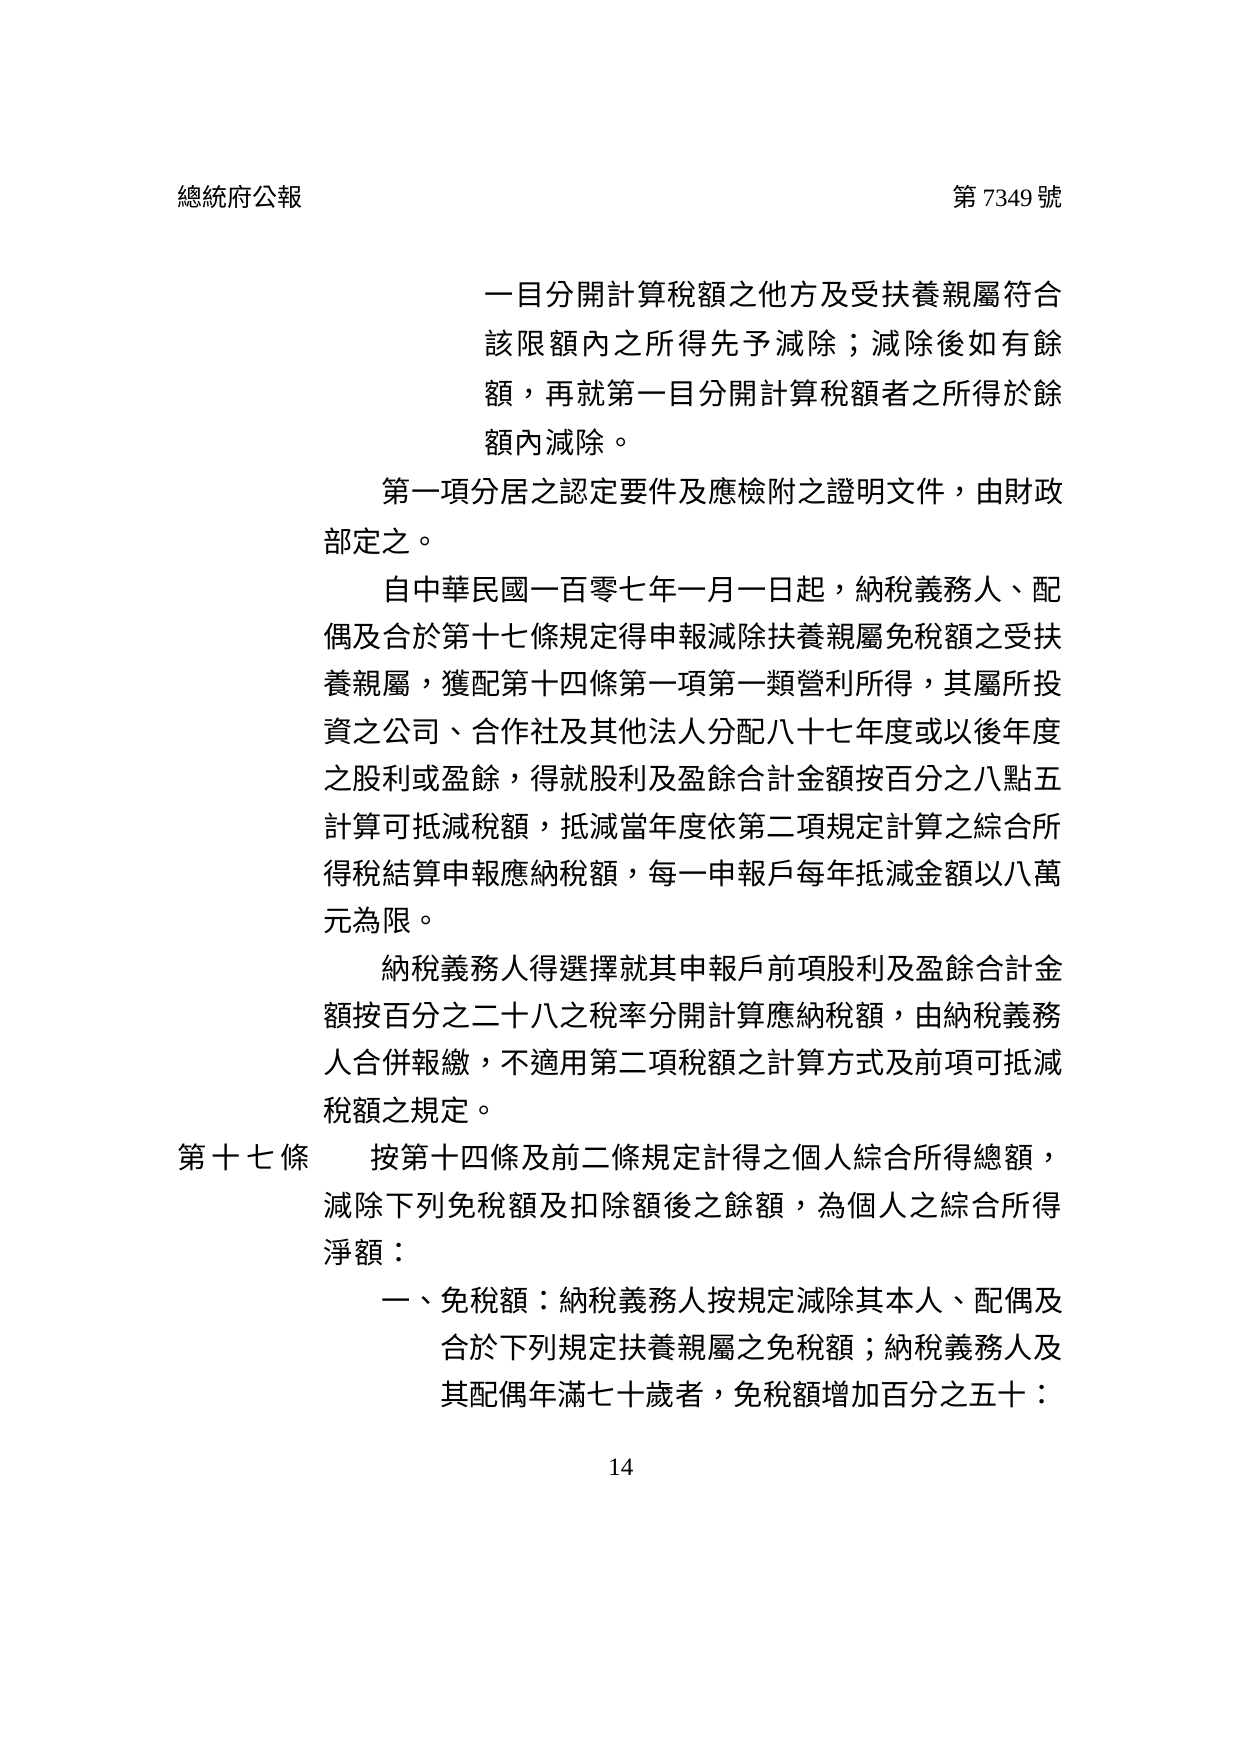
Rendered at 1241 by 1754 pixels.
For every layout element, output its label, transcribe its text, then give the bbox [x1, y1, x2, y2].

text 一、免稅額：納稅義務人按規定減除其本人、配偶及合於下列規定扶養親屬之免稅額；納稅義務人及其配偶年滿七十歲者，免稅額增加百分之五十： [381, 1273, 1064, 1415]
text 一目分開計算稅額之他方及受扶養親屬符合該限額內之所得先予減除；減除後如有餘額，再就第一目分開計算稅額者之所得於餘額內減除。 [484, 266, 1064, 463]
text 第一項分居之認定要件及應檢附之證明文件，由財政部定之。 [323, 463, 1064, 562]
text 納稅義務人得選擇就其申報戶前項股利及盈餘合計金額按百分之二十八之稅率分開計算應納稅額，由納稅義務人合併報繳，不適用第二項稅額之計算方式及前項可抵減稅額之規定。 [323, 941, 1064, 1131]
text 自中華民國一百零七年一月一日起，納稅義務人、配偶及合於第十七條規定得申報減除扶養親屬免稅額之受扶養親屬，獲配第十四條第一項第一類營利所得，其屬所投資之公司、合作社及其他法人分配八十七年度或以後年度之股利或盈餘，得就股利及盈餘合計金額按百分之八點五計算可抵減稅額，抵減當年度依第二項規定計算之綜合所得稅結算申報應納稅額，每一申報戶每年抵減金額以八萬元為限。 [323, 562, 1064, 941]
text 第十七條 按第十四條及前二條規定計得之個人綜合所得總額，減除下列免稅額及扣除額後之餘額，為個人之綜合所得淨額： [177, 1131, 1064, 1273]
